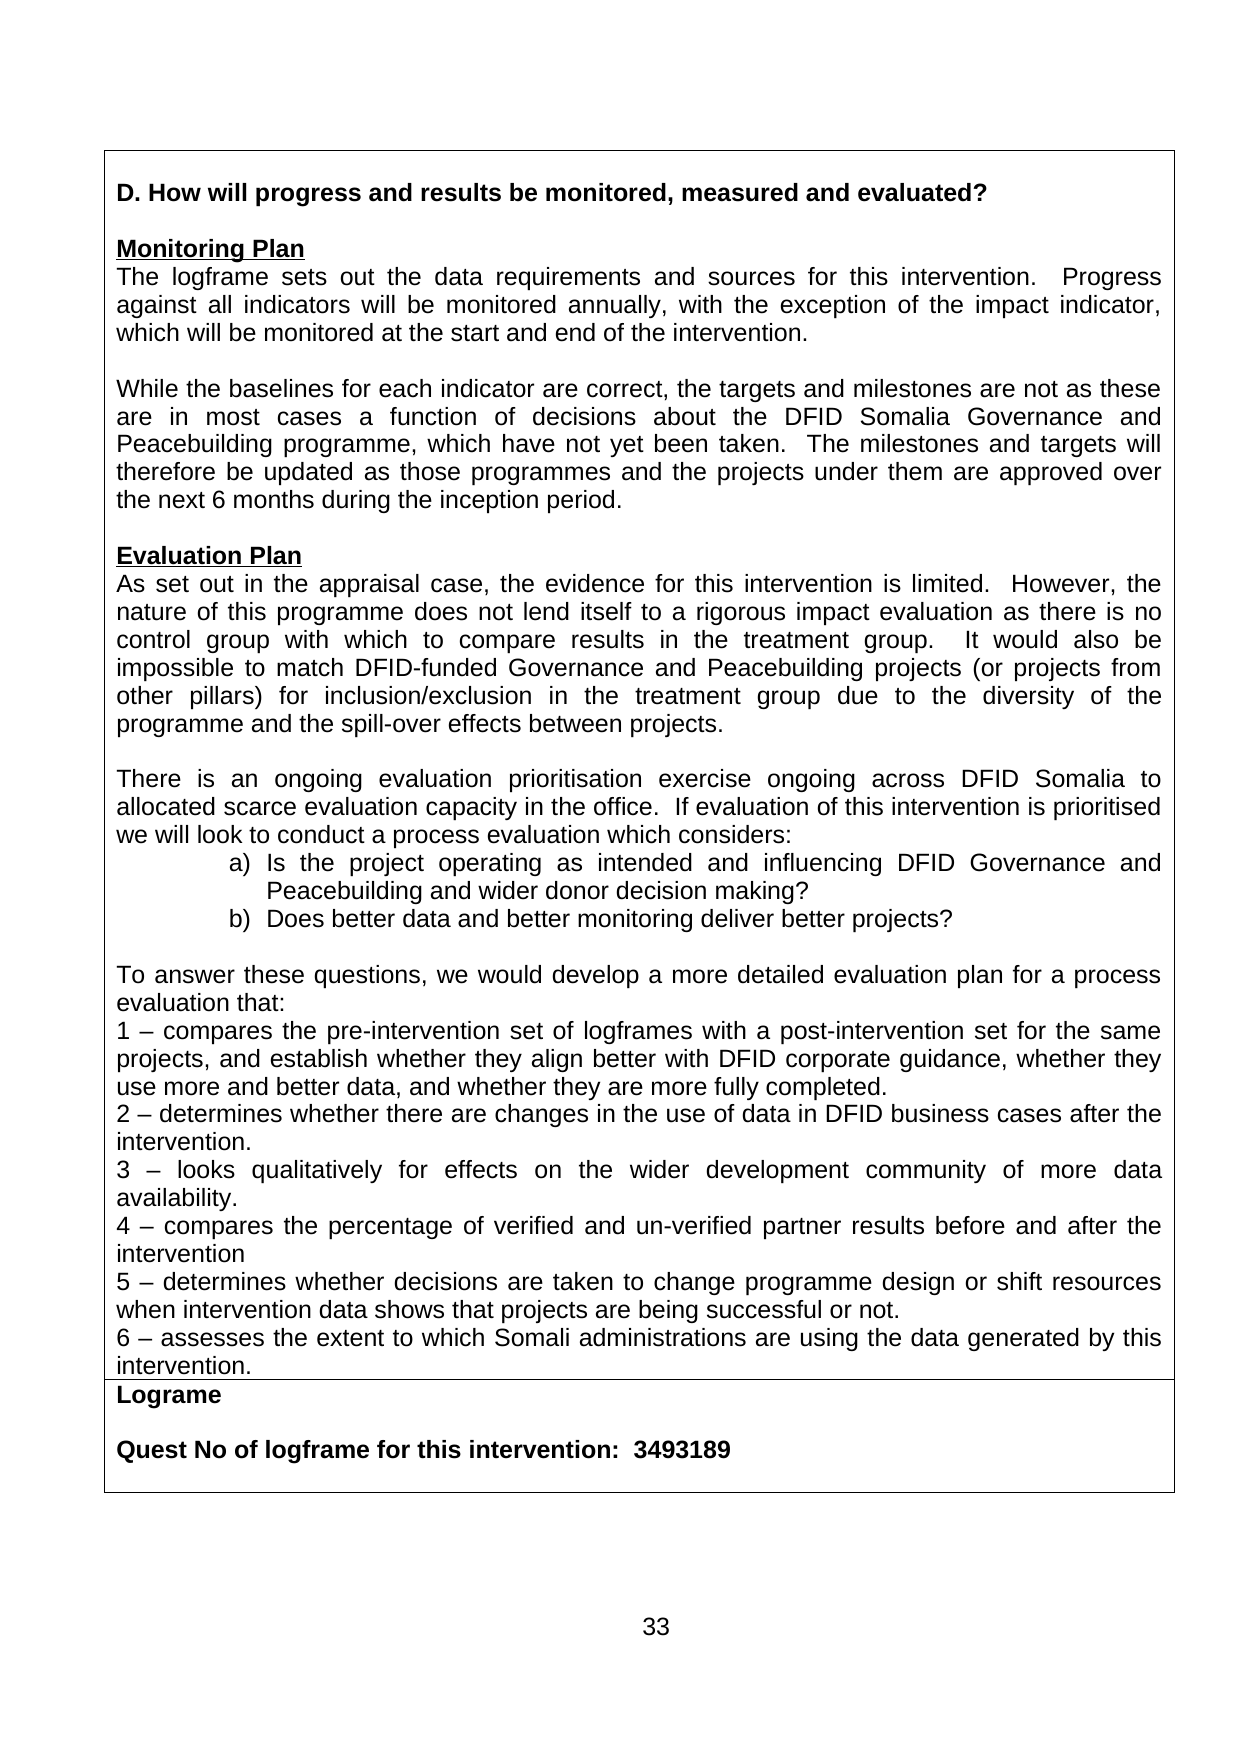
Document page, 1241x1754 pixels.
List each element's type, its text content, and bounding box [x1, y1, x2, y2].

table_cell D. How will progress and results be monitored, measured and evaluated? Monitoring Plan The logframe sets out the data requirements and sources for this intervention. Progress against all indicators will be monitored annually, with the exception of the impact indicator, which will be monitored at the start and end of the intervention. While the baselines for each indicator are correct, the targets and milestones are not as these are in most cases a function of decisions about the DFID Somalia Governance and Peacebuilding programme, which have not yet been taken. The milestones and targets will therefore be updated as those programmes and the projects under them are approved over the next 6 months during the inception period. Evaluation Plan As set out in the appraisal case, the evidence for this intervention is limited. However, the nature of this programme does not lend itself to a rigorous impact evaluation as there is no control group with which to compare results in the treatment group. It would also be impossible to match DFID-funded Governance and Peacebuilding projects (or projects from other pillars) for inclusion/exclusion in the treatment group due to the diversity of the programme and the spill-over effects between projects. There is an ongoing evaluation prioritisation exercise ongoing across DFID Somalia to allocated scarce evaluation capacity in the office. If evaluation of this intervention is prioritised we will look to conduct a process evaluation which considers: Is the project operating as intended and influencing DFID Governance and Peacebuilding and wider donor decision making? Does better data and better monitoring deliver better projects? To answer these questions, we would develop a more detailed evaluation plan for a process evaluation that: 1 – compares the pre-intervention set of logframes with a post-intervention set for the same projects, and establish whether they align better with DFID corporate guidance, whether they use more and better data, and whether they are more fully completed. 2 – determines whether there are changes in the use of data in DFID business cases after the intervention. 3 – looks qualitatively for effects on the wider development community of more data availability. 4 – compares the percentage of verified and un-verified partner results before and after the intervention 5 – determines whether decisions are taken to change programme design or shift resources when intervention data shows that projects are being successful or not. 6 – assesses the extent to which Somali administrations are using the data generated by this intervention. [105, 151, 1174, 1379]
table_cell Lograme Quest No of logframe for this intervention: 3493189 [105, 1380, 1174, 1492]
